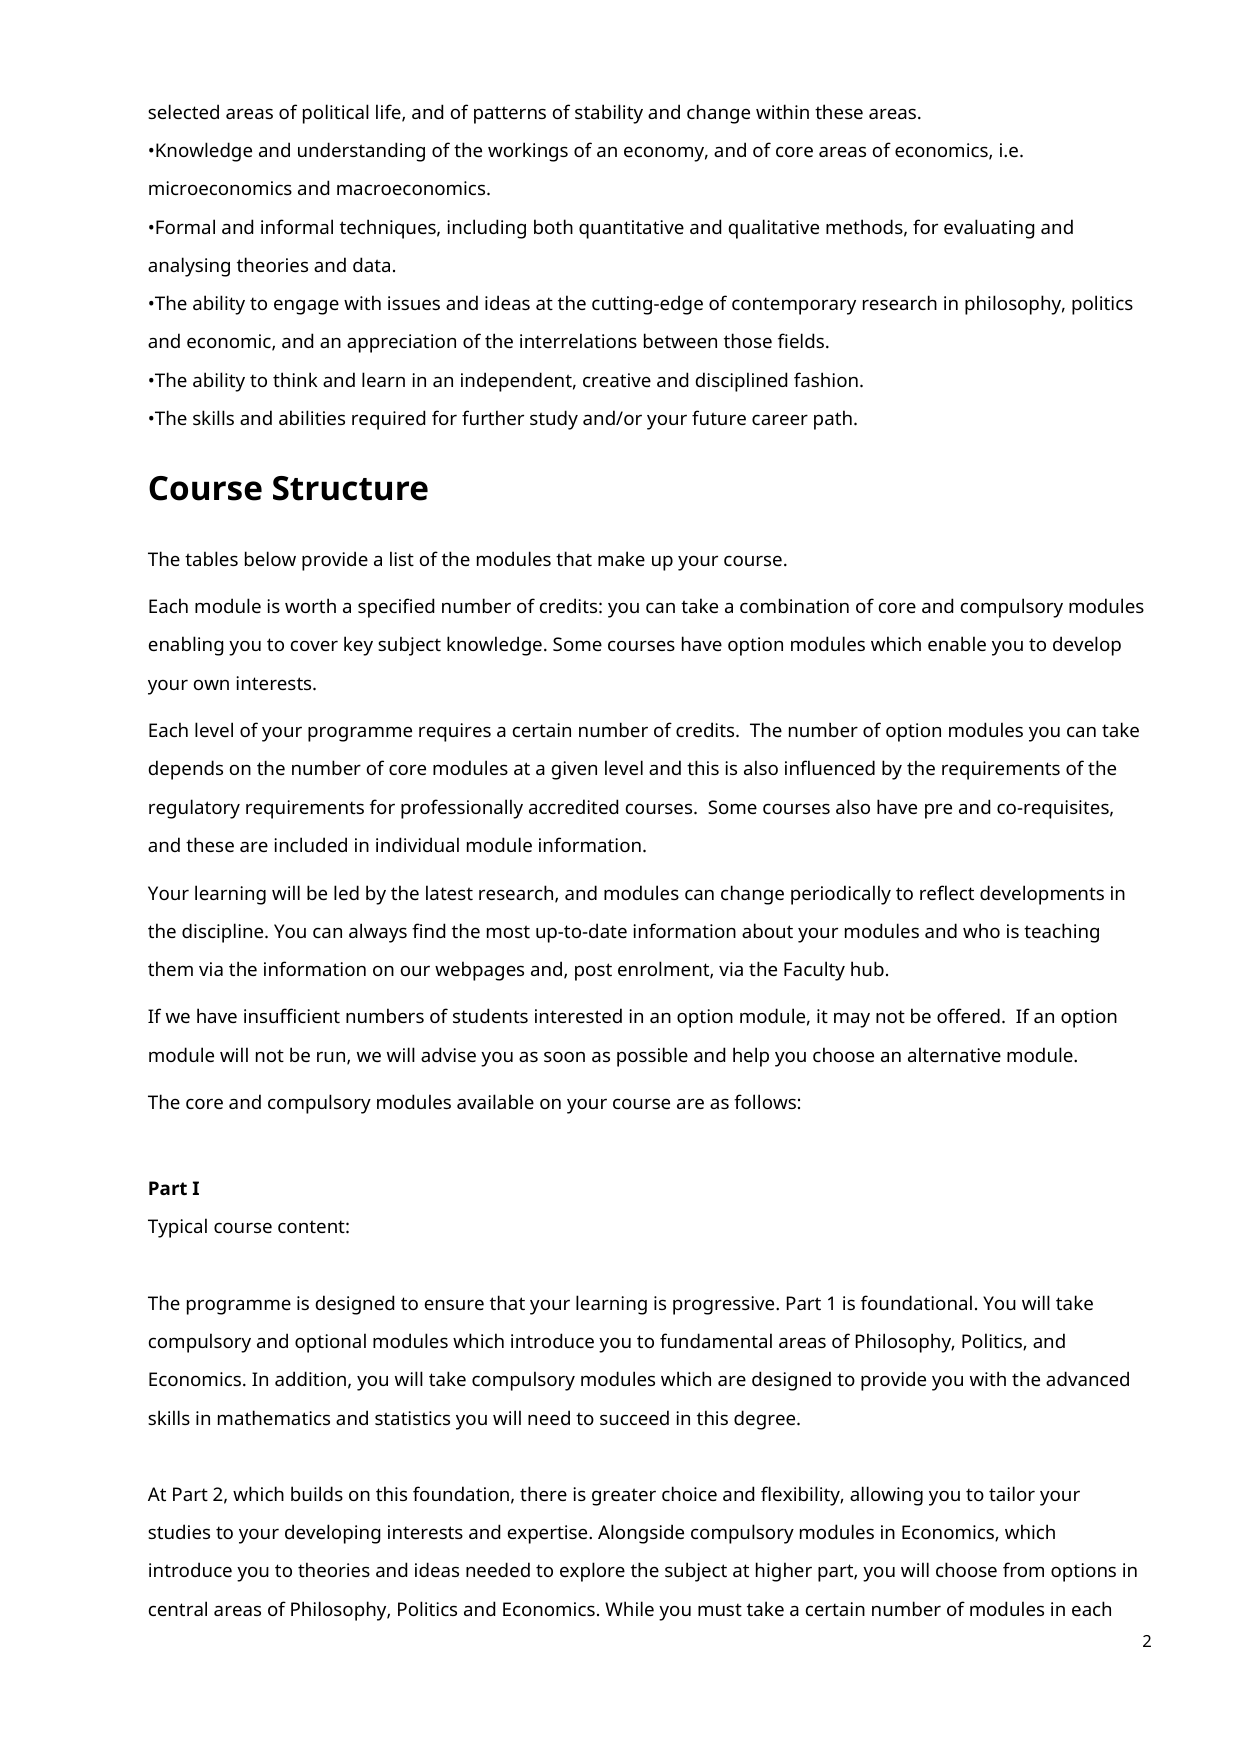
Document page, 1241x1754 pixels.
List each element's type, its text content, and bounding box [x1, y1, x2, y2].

table_header Part I Typical course content: The programme is designed to ensure that your learning is progressive. Part 1 is foundational. You will take compulsory and optional modules which introduce you to fundamental areas of Philosophy, Politics, and Economics. In addition, you will take compulsory modules which are designed to provide you with the advanced skills in mathematics and statistics you will need to succeed in this degree. At Part 2, which builds on this foundation, there is greater choice and flexibility, allowing you to tailor your studies to your developing interests and expertise. Alongside compulsory modules in Economics, which introduce you to theories and ideas needed to explore the subject at higher part, you will choose from options in central areas of Philosophy, Politics and Economics. While you must take a certain number of modules in each [136, 1137, 1152, 1622]
text selected areas of political life, and of patterns of stability and change within these areas. •Knowledge and understanding of the workings of an economy, and of core areas of economics, i.e. microeconomics and macroeconomics. •Formal and informal techniques, including both quantitative and qualitative methods, for evaluating and analysing theories and data. •The ability to engage with issues and ideas at the cutting-edge of contemporary research in philosophy, politics and economic, and an appreciation of the interrelations between those fields. •The ability to think and learn in an independent, creative and disciplined fashion. •The skills and abilities required for further study and/or your future career path. [148, 99, 1152, 431]
text Each module is worth a specified number of credits: you can take a combination of core and compulsory modules enabling you to cover key subject knowledge. Some courses have option modules which enable you to develop your own interests. [148, 593, 1152, 695]
subtitle Course Structure [148, 465, 1152, 511]
text If we have insufficient numbers of students interested in an option module, it may not be offered. If an option module will not be run, we will advise you as soon as possible and help you choose an alternative module. [148, 1004, 1152, 1068]
text The core and compulsory modules available on your course are as follows: [148, 1090, 1152, 1115]
text The tables below provide a list of the modules that make up your course. [148, 546, 1152, 571]
text Each level of your programme requires a certain number of credits. The number of option modules you can take depends on the number of core modules at a given level and this is also influenced by the requirements of the regulatory requirements for professionally accredited courses. Some courses also have pre and co-requisites, and these are included in individual module information. [148, 717, 1152, 858]
text Your learning will be led by the latest research, and modules can change periodically to reflect developments in the discipline. You can always find the most up-to-date information about your modules and who is teaching them via the information on our webpages and, post enrolment, via the Faculty hub. [148, 880, 1152, 982]
